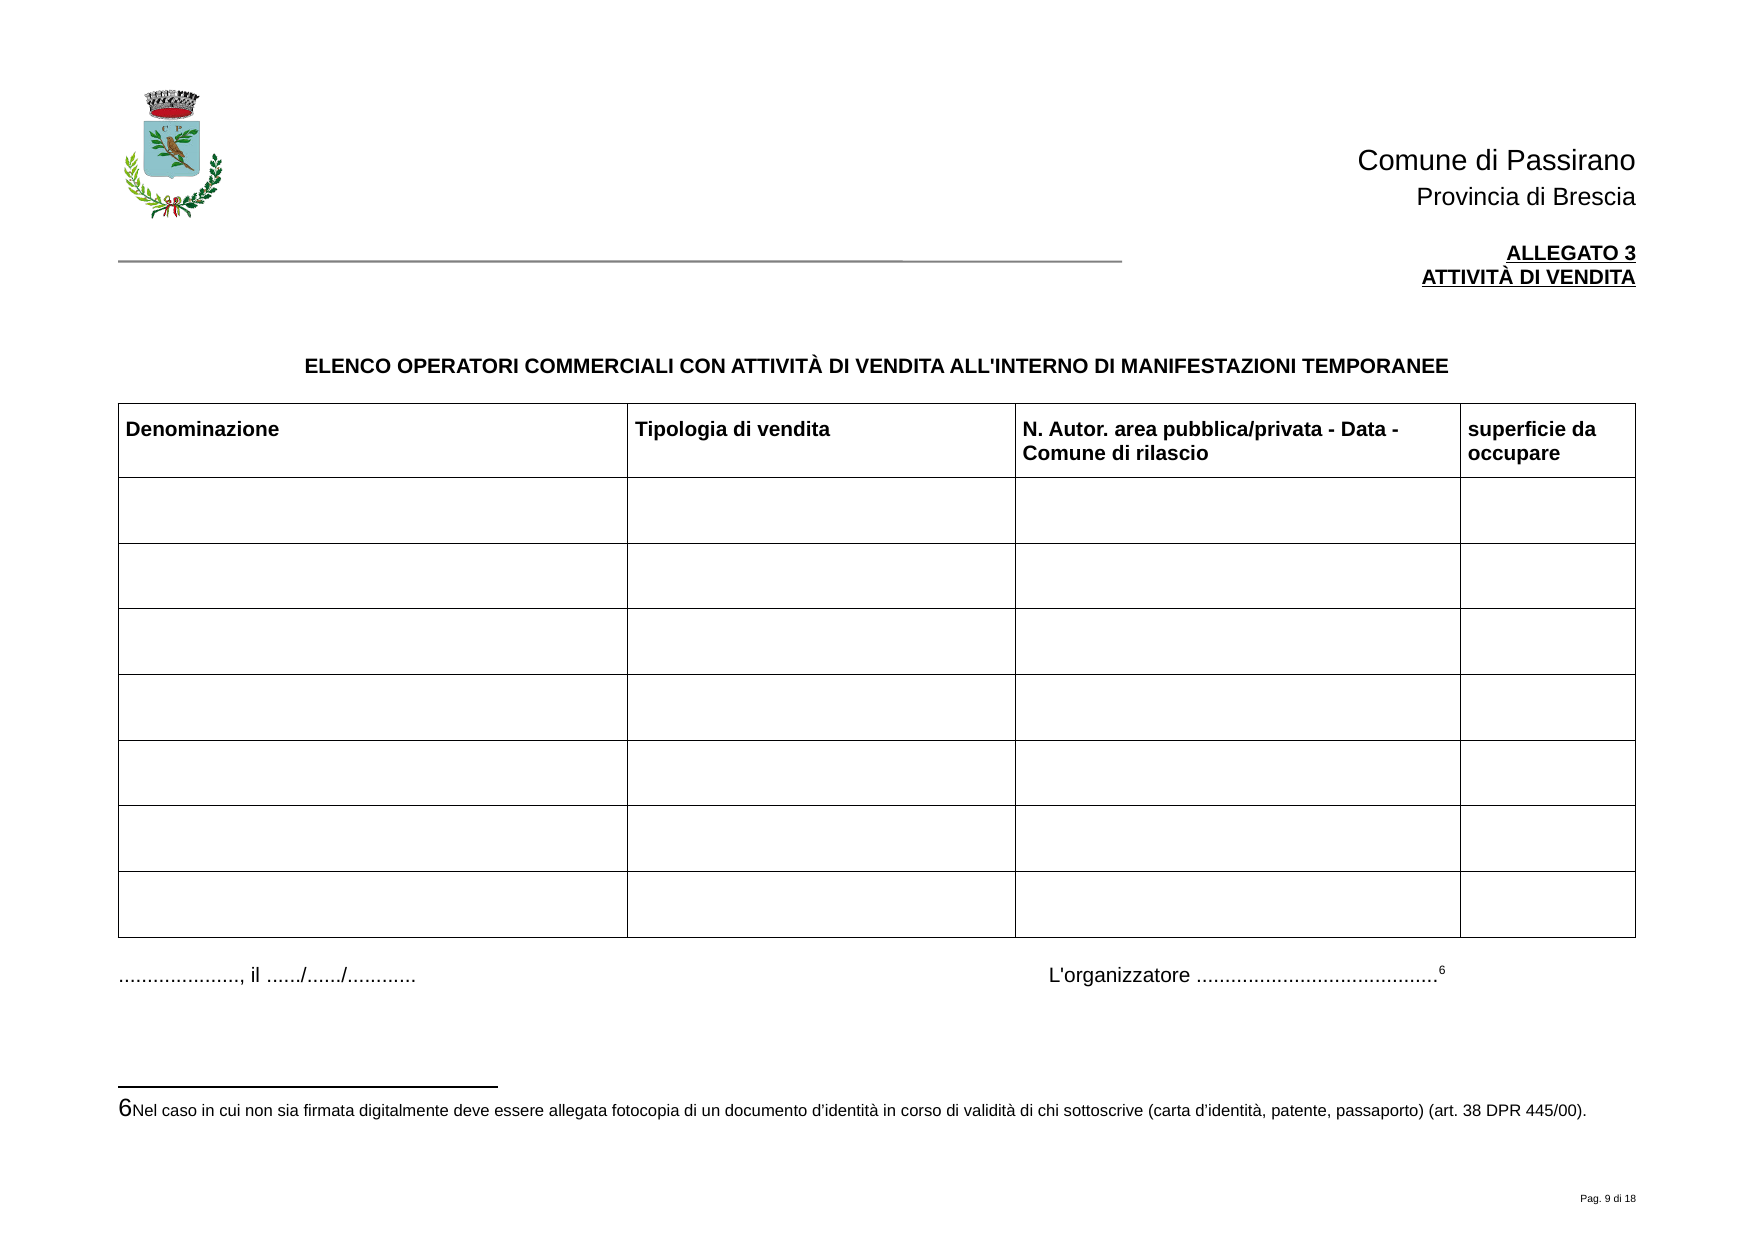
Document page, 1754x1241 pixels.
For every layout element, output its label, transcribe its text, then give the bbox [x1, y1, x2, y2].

table_cell [119, 806, 627, 871]
table_cell [1016, 872, 1460, 937]
table_cell [628, 741, 1015, 805]
table_header N. Autor. area pubblica/privata - Data - Comune di rilascio [1016, 404, 1460, 477]
text Comune di Passirano [224, 143, 1636, 177]
table_header Tipologia di vendita [628, 404, 1015, 477]
table_cell [119, 609, 627, 674]
table_cell [628, 544, 1015, 608]
table_cell [628, 609, 1015, 674]
table_cell [119, 872, 627, 937]
text ELENCO OPERATORI COMMERCIALI CON ATTIVITÀ DI VENDITA ALL'INTERNO DI MANIFESTAZIONI TEMPORANEE [118, 354, 1636, 378]
text ATTIVITÀ DI VENDITA [118, 265, 1636, 289]
picture [122, 87, 224, 219]
text Nel caso in cui non sia firmata digitalmente deve essere allegata fotocopia di un documento d’identità in corso di validità di chi sottoscrive (carta d’identità, patente, passaporto) (art. 38 DPR 445/00). [118, 1093, 1636, 1122]
text ALLEGATO 3 [118, 241, 1636, 265]
table_cell [628, 478, 1015, 542]
table_cell [1016, 741, 1460, 805]
text ....................., il ....../....../............ L'organizzatore .......................................... [118, 963, 1636, 987]
table_cell [1016, 544, 1460, 608]
table_cell [1016, 675, 1460, 740]
table_cell [1016, 609, 1460, 674]
table_cell [119, 675, 627, 740]
table_cell [119, 741, 627, 805]
table_cell [119, 478, 627, 542]
table_cell [1016, 478, 1460, 542]
table_cell [1461, 609, 1635, 674]
table_cell [1461, 806, 1635, 871]
table_cell [628, 872, 1015, 937]
table_cell [1461, 741, 1635, 805]
text Provincia di Brescia [224, 182, 1636, 210]
table_header Denominazione [119, 404, 627, 477]
table_cell [1461, 478, 1635, 542]
table_cell [1461, 872, 1635, 937]
table_cell [628, 806, 1015, 871]
table_cell [1461, 675, 1635, 740]
table_header superficie da occupare [1461, 404, 1635, 477]
table_cell [119, 544, 627, 608]
table_cell [1461, 544, 1635, 608]
table_cell [1016, 806, 1460, 871]
table_cell [628, 675, 1015, 740]
